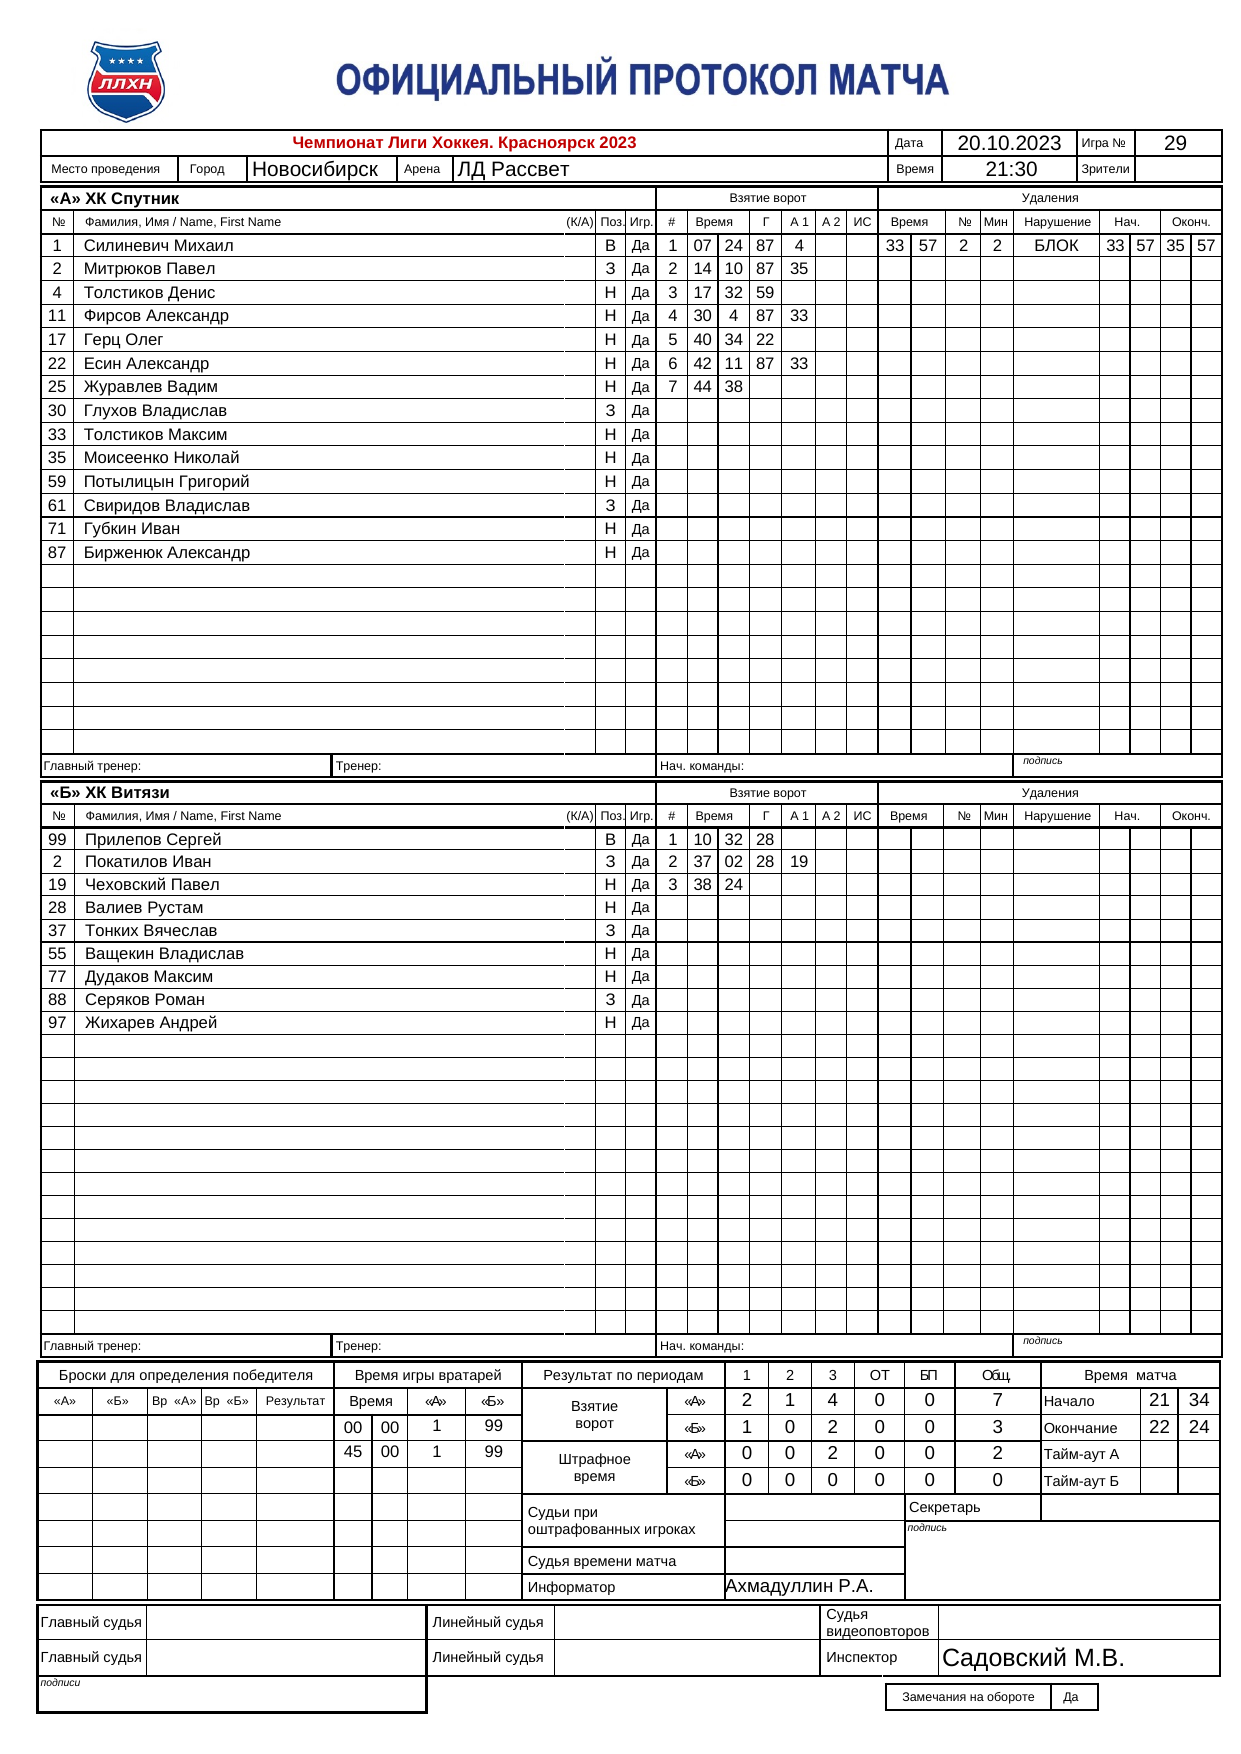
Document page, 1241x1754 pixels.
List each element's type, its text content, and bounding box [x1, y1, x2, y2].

table_cell [1131, 588, 1160, 611]
table_cell [39, 1468, 92, 1493]
table_cell [466, 1574, 521, 1599]
table_cell [1014, 659, 1099, 682]
table_cell [1131, 989, 1160, 1011]
table_cell [657, 943, 687, 964]
table_cell Нарушение [1014, 805, 1099, 826]
table_cell [946, 328, 980, 351]
table_cell [912, 1127, 943, 1149]
table_cell [944, 1265, 980, 1287]
table_cell [688, 659, 717, 682]
table_cell [688, 1219, 717, 1241]
table_cell 57 [912, 235, 945, 256]
table_cell Толстиков Денис [74, 281, 564, 303]
table_cell Вр «А» [148, 1389, 201, 1413]
table_cell [981, 1150, 1013, 1172]
table_cell Да [626, 328, 655, 351]
table_cell [879, 683, 910, 706]
table_cell [657, 1012, 687, 1033]
table_cell Тренер: [333, 755, 655, 776]
table_header Дата [889, 131, 941, 155]
table_cell [1192, 257, 1221, 280]
table_cell [1100, 1150, 1129, 1172]
table_cell [944, 829, 980, 849]
table_cell [912, 920, 943, 941]
table_cell [42, 659, 73, 682]
table_cell [657, 636, 687, 658]
table_cell [42, 707, 73, 729]
table_cell Садовский М.В. [939, 1640, 1219, 1675]
table_cell Тонких Вячеслав [75, 920, 564, 941]
table_cell [912, 399, 945, 422]
table_cell 10 [719, 257, 749, 280]
table_cell [688, 1150, 717, 1172]
table_cell [981, 281, 1013, 303]
table_cell [1014, 305, 1099, 327]
table_cell Фамилия, Имя / Name, First Name [75, 805, 565, 826]
table_cell [816, 989, 846, 1011]
table_cell [1131, 257, 1160, 280]
table_header Время игры вратарей [335, 1363, 521, 1387]
table_cell Поз. [596, 211, 625, 233]
table_cell [847, 1012, 877, 1033]
table_cell [782, 636, 815, 658]
table_cell [408, 1547, 465, 1573]
table_cell «А» [668, 1389, 724, 1413]
table_cell 28 [750, 829, 781, 849]
table_cell [1131, 920, 1160, 941]
table_cell [1014, 1127, 1099, 1149]
table_cell [1100, 730, 1129, 753]
table_cell [688, 612, 717, 634]
table_cell [750, 423, 781, 445]
table_cell [782, 1265, 815, 1287]
table_cell [1161, 1219, 1190, 1241]
table_cell Губкин Иван [74, 518, 564, 540]
table_cell [1100, 518, 1129, 540]
table_cell [847, 850, 877, 872]
table_cell [782, 518, 815, 540]
table_cell [782, 1219, 815, 1241]
table_cell [596, 659, 625, 682]
table_cell [1100, 1035, 1129, 1057]
table_cell [944, 966, 980, 987]
table_cell [373, 1494, 407, 1520]
table_cell [626, 1288, 655, 1310]
table_cell [879, 1081, 910, 1103]
table_cell [42, 1150, 74, 1172]
table_cell [847, 399, 877, 422]
table_cell [688, 1173, 717, 1195]
table_cell [912, 612, 945, 634]
table_cell Да [626, 896, 655, 918]
table_cell [879, 494, 910, 516]
table_cell Нач. [1100, 805, 1160, 826]
table_cell Город [179, 157, 246, 181]
table_cell [782, 707, 815, 729]
table_cell [719, 1035, 749, 1057]
table_cell [565, 636, 595, 658]
table_cell 38 [688, 874, 717, 895]
table_cell № [42, 805, 74, 826]
table_cell 02 [719, 850, 749, 872]
table_cell А 1 [782, 805, 815, 826]
table_cell [816, 328, 846, 351]
table_cell [657, 518, 687, 540]
table_cell Время [688, 211, 749, 233]
table_cell [981, 446, 1013, 469]
table_cell 99 [42, 829, 74, 849]
table_cell [408, 1521, 465, 1546]
table_cell [782, 659, 815, 682]
table_cell [93, 1574, 147, 1599]
table_cell Герц Олег [74, 328, 564, 351]
table_cell [565, 494, 595, 516]
table_cell [1014, 1012, 1099, 1033]
table_cell [1192, 541, 1221, 564]
table_cell [782, 874, 815, 895]
table_cell [1100, 1265, 1129, 1287]
table_cell [719, 470, 749, 493]
table_cell [912, 1311, 943, 1333]
table_cell 59 [750, 281, 781, 303]
table_cell [1014, 494, 1099, 516]
table_cell [981, 376, 1013, 398]
table_cell [1100, 1127, 1129, 1149]
table_cell [565, 423, 595, 445]
table_cell Н [596, 305, 625, 327]
table_cell [782, 966, 815, 987]
table_cell [1014, 1150, 1099, 1172]
table_cell [657, 1311, 687, 1333]
table_cell [1100, 636, 1129, 658]
table_cell [565, 1150, 595, 1172]
table_cell [626, 1242, 655, 1264]
table_cell [847, 588, 877, 611]
table_cell [912, 1104, 943, 1126]
table_cell [42, 1265, 74, 1287]
table_cell [1192, 494, 1221, 516]
table_cell [719, 399, 749, 422]
table_cell [688, 565, 717, 587]
table_cell [847, 376, 877, 398]
table_cell [944, 896, 980, 918]
table_cell [1192, 328, 1221, 351]
table_cell [1014, 920, 1099, 941]
table_cell [981, 494, 1013, 516]
table_cell Начало [1042, 1389, 1140, 1413]
table_cell Ахмадуллин Р.А. [726, 1575, 904, 1599]
table_cell Да [626, 989, 655, 1011]
table_cell [1100, 352, 1129, 374]
table_cell [912, 565, 945, 587]
table_cell 21 [1141, 1389, 1177, 1413]
table_cell 10 [688, 829, 717, 849]
table_cell [750, 659, 781, 682]
table_cell [626, 707, 655, 729]
table_cell [1161, 829, 1190, 849]
table_cell З [596, 399, 625, 422]
table_cell [946, 636, 980, 658]
table_cell [782, 1173, 815, 1195]
table_cell [782, 423, 815, 445]
table_cell 2 [812, 1442, 854, 1467]
table_cell Информатор [523, 1575, 724, 1599]
table_cell [879, 257, 910, 280]
table_cell [750, 1311, 781, 1333]
table_cell [688, 966, 717, 987]
table_cell [626, 1196, 655, 1218]
table_cell [565, 281, 595, 303]
table_cell [847, 659, 877, 682]
table_cell [657, 1219, 687, 1241]
table_cell [1014, 257, 1099, 280]
table_cell [816, 423, 846, 445]
table_cell [1014, 1058, 1099, 1079]
table_header 29 [1136, 131, 1221, 155]
table_cell [657, 1081, 687, 1103]
table_cell [879, 541, 910, 564]
table_cell [1014, 966, 1099, 987]
table_cell Да [626, 376, 655, 398]
table_cell [719, 1127, 749, 1149]
table_cell [847, 1219, 877, 1241]
table_cell [42, 612, 73, 634]
table_header Броски для определения победителя [39, 1363, 333, 1387]
table_cell В [596, 829, 625, 849]
table_cell [816, 470, 846, 493]
table_cell [816, 636, 846, 658]
table_cell [981, 423, 1013, 445]
table_cell [626, 1127, 655, 1149]
table_cell [1100, 328, 1129, 351]
table_cell [719, 659, 749, 682]
table_cell 35 [1161, 235, 1190, 256]
table_cell 2 [956, 1442, 1040, 1467]
table_cell [944, 1196, 980, 1218]
table_cell [1192, 989, 1221, 1011]
table_cell [1192, 1081, 1221, 1103]
table_cell [565, 850, 595, 872]
table_cell [565, 518, 595, 540]
table_cell [847, 966, 877, 987]
table_cell [1161, 352, 1190, 374]
table_cell [782, 612, 815, 634]
table_cell [1100, 541, 1129, 564]
table_cell [782, 376, 815, 398]
table_cell [981, 850, 1013, 872]
table_cell [1161, 423, 1190, 445]
table_cell [565, 305, 595, 327]
table_cell [596, 1173, 625, 1195]
table_cell [596, 730, 625, 753]
table_cell [782, 1012, 815, 1033]
table_cell [657, 1173, 687, 1195]
table_cell Тайм-аут А [1042, 1441, 1140, 1467]
table_cell [912, 376, 945, 398]
table_cell [719, 683, 749, 706]
table_cell [626, 1173, 655, 1195]
table_cell [1100, 305, 1129, 327]
table_cell [719, 1311, 749, 1333]
table_cell Есин Александр [74, 352, 564, 374]
table_cell Да [626, 850, 655, 872]
table_cell [1192, 281, 1221, 303]
table_cell 7 [956, 1389, 1040, 1413]
table_cell [912, 966, 943, 987]
table_cell [782, 1035, 815, 1057]
table_cell [42, 1219, 74, 1241]
table_cell [879, 1219, 910, 1241]
table_cell [847, 1311, 877, 1333]
table_cell [75, 1219, 564, 1241]
table_cell [719, 541, 749, 564]
table_cell [688, 541, 717, 564]
table_cell [879, 1242, 910, 1264]
table_cell [42, 1081, 74, 1103]
table_cell [912, 1035, 943, 1057]
table_cell [719, 707, 749, 729]
table_cell Линейный судья [428, 1606, 554, 1639]
table_cell 11 [42, 305, 73, 327]
table_cell [946, 612, 980, 634]
table_cell [565, 376, 595, 398]
table_cell [408, 1494, 465, 1520]
table_cell [879, 399, 910, 422]
table_cell [1161, 257, 1190, 280]
table_cell [335, 1574, 371, 1599]
table_cell [719, 920, 749, 941]
table_cell [565, 1035, 595, 1057]
table_cell [147, 1606, 425, 1639]
table_cell 0 [726, 1442, 768, 1467]
table_cell [1100, 446, 1129, 469]
table_cell [1100, 1219, 1129, 1241]
table_cell [1100, 943, 1129, 964]
table_cell [1192, 1127, 1221, 1149]
table_cell 0 [769, 1442, 811, 1467]
table_cell [1192, 518, 1221, 540]
table_cell 0 [905, 1468, 954, 1493]
table_cell [782, 1150, 815, 1172]
table_cell [944, 1104, 980, 1126]
table_cell [1192, 588, 1221, 611]
table_cell Г [750, 805, 781, 826]
table_cell [1131, 874, 1160, 895]
table_cell [847, 1081, 877, 1103]
table_cell Окончание [1042, 1415, 1140, 1440]
table_cell Г [750, 211, 781, 233]
table_cell 99 [466, 1441, 521, 1467]
table_cell [626, 612, 655, 634]
table_cell [847, 1265, 877, 1287]
table_cell [816, 850, 846, 872]
table_cell [1100, 966, 1129, 987]
table_cell [1161, 1081, 1190, 1103]
table_cell [879, 1150, 910, 1172]
table_cell [257, 1416, 333, 1440]
table_cell [1100, 1104, 1129, 1126]
table_cell [1161, 1104, 1190, 1126]
table_cell [42, 588, 73, 611]
table_cell Судья видеоповторов [821, 1606, 938, 1639]
table_cell [750, 1058, 781, 1079]
table_cell [879, 1311, 910, 1333]
table_cell [981, 1127, 1013, 1149]
table_cell Инспектор [821, 1640, 938, 1675]
table_cell [596, 1242, 625, 1264]
table_cell [750, 588, 781, 611]
table_cell [688, 423, 717, 445]
table_cell [1014, 1242, 1099, 1264]
table_cell Дудаков Максим [75, 966, 564, 987]
table_cell [1100, 1196, 1129, 1218]
table_cell 17 [42, 328, 73, 351]
table_cell Новосибирск [248, 157, 396, 181]
table_cell [847, 1173, 877, 1195]
table_cell Да [626, 541, 655, 564]
table_cell [912, 989, 943, 1011]
table_cell [816, 896, 846, 918]
table_cell [847, 1058, 877, 1079]
table_cell [847, 920, 877, 941]
table_cell [816, 707, 846, 729]
table_header 2 [769, 1363, 811, 1387]
table_cell [688, 896, 717, 918]
table_cell [750, 730, 781, 753]
table_cell [1161, 305, 1190, 327]
table_cell 22 [1141, 1415, 1177, 1440]
table_cell [202, 1441, 256, 1467]
table_cell [1100, 399, 1129, 422]
table_cell [981, 328, 1013, 351]
table_cell [816, 1173, 846, 1195]
table_cell «Б» [668, 1468, 724, 1493]
table_cell [847, 235, 877, 256]
table_cell Н [596, 541, 625, 564]
table_cell А 2 [816, 211, 846, 233]
table_cell [981, 1196, 1013, 1218]
table_cell [626, 1035, 655, 1057]
table_cell [944, 1012, 980, 1033]
table_cell Поз. [596, 805, 625, 826]
table_cell Н [596, 874, 625, 895]
table_cell [750, 541, 781, 564]
table_cell [946, 659, 980, 682]
table_cell [1131, 1219, 1160, 1241]
table_cell [1100, 1058, 1129, 1079]
table_cell [719, 518, 749, 540]
table_cell Да [626, 829, 655, 849]
table_cell Время [335, 1389, 407, 1413]
table_cell [981, 1311, 1013, 1333]
table_cell [847, 683, 877, 706]
table_cell [1192, 896, 1221, 918]
table_cell [750, 518, 781, 540]
table_cell [719, 1242, 749, 1264]
table_cell [1100, 874, 1129, 895]
table_cell [1192, 707, 1221, 729]
table_cell [981, 966, 1013, 987]
table_cell 6 [657, 352, 687, 374]
table_cell [75, 1150, 564, 1172]
table_cell Секретарь [906, 1495, 1040, 1520]
table_cell [1192, 659, 1221, 682]
table_cell [912, 1265, 943, 1287]
table_cell [1014, 1288, 1099, 1310]
table_cell [202, 1494, 256, 1520]
table_cell [912, 1288, 943, 1310]
table_cell [879, 612, 910, 634]
table_cell ИС [847, 805, 877, 826]
table_cell [719, 636, 749, 658]
table_cell [565, 966, 595, 987]
table_cell 2 [657, 257, 687, 280]
table_cell [946, 470, 980, 493]
table_cell 30 [42, 399, 73, 422]
table_cell [1131, 943, 1160, 964]
table_cell 33 [42, 423, 73, 445]
table_cell 30 [688, 305, 717, 327]
table_cell Судья времени матча [523, 1548, 724, 1573]
table_cell [912, 659, 945, 682]
table_cell [75, 1127, 564, 1149]
table_cell [1014, 588, 1099, 611]
table_cell [626, 1311, 655, 1333]
table_cell Игр. [626, 805, 655, 826]
table_cell Вр «Б» [202, 1389, 256, 1413]
table_cell [657, 1265, 687, 1287]
table_cell [408, 1468, 465, 1493]
table_cell Н [596, 896, 625, 918]
table_cell [879, 1288, 910, 1310]
table_cell [626, 1150, 655, 1172]
table_header Удаления [879, 783, 1221, 803]
table_cell [1131, 446, 1160, 469]
table_cell [93, 1441, 147, 1467]
table_cell [782, 683, 815, 706]
table_cell [847, 541, 877, 564]
table_cell Н [596, 470, 625, 493]
table_cell Толстиков Максим [74, 423, 564, 445]
table_cell [912, 829, 943, 849]
table_cell [626, 636, 655, 658]
table_cell [1161, 1012, 1190, 1033]
table_cell 3 [657, 874, 687, 895]
table_cell [847, 874, 877, 895]
table_cell [879, 281, 910, 303]
table_cell [1100, 494, 1129, 516]
table_cell [879, 328, 910, 351]
table_cell [596, 1311, 625, 1333]
table_cell [912, 730, 945, 753]
table_cell Покатилов Иван [75, 850, 564, 872]
table_cell Нач. команды: [657, 755, 1012, 776]
table_cell [1131, 281, 1160, 303]
table_cell [565, 612, 595, 634]
table_cell [657, 659, 687, 682]
table_cell [912, 305, 945, 327]
table_cell [912, 352, 945, 374]
table_cell [657, 966, 687, 987]
table_cell Н [596, 281, 625, 303]
table_cell [719, 1150, 749, 1172]
table_cell [912, 636, 945, 658]
table_cell [946, 446, 980, 469]
table_cell [1131, 707, 1160, 729]
table_cell 4 [782, 235, 815, 256]
table_cell [847, 1104, 877, 1126]
table_cell 97 [42, 1012, 74, 1033]
table_cell [816, 683, 846, 706]
table_cell Да [626, 874, 655, 895]
table_cell 2 [812, 1415, 854, 1440]
table_cell [879, 920, 910, 941]
table_cell [879, 376, 910, 398]
table_cell 1 [42, 235, 73, 256]
table_cell [657, 989, 687, 1011]
table_cell [42, 636, 73, 658]
table_cell Глухов Владислав [74, 399, 564, 422]
table_cell [565, 1104, 595, 1126]
table_cell [912, 1196, 943, 1218]
table_cell 2 [657, 850, 687, 872]
table_cell [1161, 399, 1190, 422]
table_cell [782, 494, 815, 516]
table_cell [626, 1058, 655, 1079]
table_cell [657, 1127, 687, 1149]
table_cell [1192, 423, 1221, 445]
table_cell [750, 565, 781, 587]
table_cell [1131, 305, 1160, 327]
table_cell Главный тренер: [42, 1335, 330, 1356]
table_cell [782, 1081, 815, 1103]
table_cell Фирсов Александр [74, 305, 564, 327]
table_cell [93, 1416, 147, 1440]
table_cell 4 [719, 305, 749, 327]
table_cell 57 [1192, 235, 1221, 256]
table_cell Нач. команды: [657, 1335, 1012, 1356]
table_cell (К/А) [565, 805, 595, 826]
table_cell [981, 588, 1013, 611]
table_cell [657, 470, 687, 493]
table_cell [782, 989, 815, 1011]
table_header БП [905, 1363, 954, 1387]
table_cell [42, 1196, 74, 1218]
table_cell [944, 1150, 980, 1172]
table_cell [847, 636, 877, 658]
table_cell [847, 829, 877, 849]
table_cell [912, 257, 945, 280]
table_cell [75, 1081, 564, 1103]
table_cell [879, 1035, 910, 1057]
table_cell 4 [657, 305, 687, 327]
table_cell [565, 1127, 595, 1149]
table_cell [42, 1035, 74, 1057]
table_cell [42, 1104, 74, 1126]
table_cell [816, 612, 846, 634]
table_cell [912, 588, 945, 611]
table_cell [688, 1104, 717, 1126]
table_cell [1100, 1311, 1129, 1333]
table_cell [981, 352, 1013, 374]
table_cell [944, 1311, 980, 1333]
table_cell Н [596, 446, 625, 469]
table_cell [719, 1219, 749, 1241]
table_cell [657, 896, 687, 918]
table_cell [1131, 1288, 1160, 1310]
table_cell Результат [257, 1389, 333, 1413]
table_cell Игр. [626, 211, 655, 233]
table_cell [1161, 518, 1190, 540]
table_cell 59 [42, 470, 73, 493]
table_cell [657, 1035, 687, 1057]
table_cell [657, 541, 687, 564]
table_cell ЛД Рассвет [454, 157, 887, 181]
table_cell 00 [335, 1416, 371, 1440]
table_cell [626, 588, 655, 611]
table_cell [1131, 470, 1160, 493]
table_cell [879, 1012, 910, 1033]
table_cell Главный тренер: [42, 755, 330, 776]
table_cell 28 [750, 850, 781, 872]
table_cell [879, 446, 910, 469]
table_cell [1131, 966, 1160, 987]
table_cell [782, 470, 815, 493]
table_cell [1192, 446, 1221, 469]
table_cell З [596, 850, 625, 872]
table_header 1 [726, 1363, 768, 1387]
table_cell [847, 423, 877, 445]
table_cell [750, 376, 781, 398]
table_cell [202, 1574, 256, 1599]
table_cell [1131, 636, 1160, 658]
table_cell [1014, 683, 1099, 706]
table_cell [879, 1104, 910, 1126]
table_cell [1131, 1012, 1160, 1033]
table_cell [565, 707, 595, 729]
table_cell [1014, 989, 1099, 1011]
table_cell [688, 470, 717, 493]
table_cell Да [626, 966, 655, 987]
table_cell [750, 1288, 781, 1310]
table_cell [1192, 1242, 1221, 1264]
table_cell [981, 683, 1013, 706]
table_cell [847, 1288, 877, 1310]
table_cell [944, 1058, 980, 1079]
table_cell [657, 446, 687, 469]
table_cell [626, 565, 655, 587]
table_cell [688, 588, 717, 611]
table_cell [981, 399, 1013, 422]
table_cell [816, 565, 846, 587]
table_cell [981, 612, 1013, 634]
table_cell [1161, 494, 1190, 516]
table_cell [1161, 328, 1190, 351]
table_cell [750, 943, 781, 964]
table_cell [879, 305, 910, 327]
table_cell 19 [42, 874, 74, 895]
table_cell [688, 1058, 717, 1079]
table_cell [946, 305, 980, 327]
table_cell [816, 494, 846, 516]
table_cell [816, 1035, 846, 1057]
table_cell [782, 328, 815, 351]
table_cell [1100, 281, 1129, 303]
table_cell [565, 989, 595, 1011]
table_cell [1100, 989, 1129, 1011]
table_cell [726, 1521, 904, 1546]
table_cell [719, 1104, 749, 1126]
table_cell [1014, 707, 1099, 729]
table_header Время матча [1042, 1363, 1219, 1387]
table_cell [1014, 612, 1099, 634]
table_cell [596, 707, 625, 729]
table_cell [912, 1081, 943, 1103]
table_cell Главный судья [39, 1606, 146, 1639]
table_cell Прилепов Сергей [75, 829, 564, 849]
table_cell [1161, 1127, 1190, 1149]
table_cell «А» [408, 1389, 465, 1413]
table_cell Да [626, 235, 655, 256]
table_cell [1192, 352, 1221, 374]
table_cell [257, 1574, 333, 1599]
table_cell [565, 399, 595, 422]
table_cell [816, 1219, 846, 1241]
table_cell 55 [42, 943, 74, 964]
table_cell Нач. [1100, 211, 1160, 233]
table_cell [912, 541, 945, 564]
table_cell [565, 470, 595, 493]
table_cell [816, 966, 846, 987]
table_cell [1014, 1173, 1099, 1195]
table_cell [981, 1242, 1013, 1264]
table_cell [847, 1127, 877, 1149]
table_cell [688, 707, 717, 729]
table_cell Арена [398, 157, 452, 181]
table_cell [688, 1127, 717, 1149]
table_cell [1192, 730, 1221, 753]
table_cell 37 [688, 850, 717, 872]
table_cell 87 [750, 352, 781, 374]
table_cell Н [596, 328, 625, 351]
table_cell 00 [373, 1441, 407, 1467]
table_cell [847, 1150, 877, 1172]
table_cell [879, 943, 910, 964]
table_cell А 2 [816, 805, 846, 826]
table_cell [944, 1035, 980, 1057]
table_cell [750, 1196, 781, 1218]
table_cell [912, 896, 943, 918]
table_cell [981, 636, 1013, 658]
table_cell [74, 565, 564, 587]
table_cell [1100, 423, 1129, 445]
table_cell [879, 1265, 910, 1287]
table_cell [565, 588, 595, 611]
table_cell [726, 1495, 904, 1520]
table_cell [1131, 1242, 1160, 1264]
table_cell [75, 1058, 564, 1079]
table_cell [1192, 1173, 1221, 1195]
table_cell [782, 1311, 815, 1333]
table_cell [1014, 636, 1099, 658]
table_cell [1014, 328, 1099, 351]
table_cell [1131, 1173, 1160, 1195]
table_cell 07 [688, 235, 717, 256]
table_cell 17 [688, 281, 717, 303]
table_cell [1014, 376, 1099, 398]
table_cell [39, 1547, 92, 1573]
table_cell З [596, 989, 625, 1011]
table_cell [1014, 874, 1099, 895]
table_cell 2 [981, 235, 1013, 256]
table_cell [657, 565, 687, 587]
table_cell [1136, 157, 1221, 181]
table_cell [946, 541, 980, 564]
table_cell [719, 1173, 749, 1195]
table_cell [1014, 730, 1099, 753]
table_cell [879, 850, 910, 872]
table_cell [466, 1521, 521, 1546]
table_cell [847, 565, 877, 587]
table_cell [75, 1265, 564, 1287]
table_cell [946, 588, 980, 611]
table_cell [657, 1104, 687, 1126]
table_cell [981, 257, 1013, 280]
table_cell [912, 1219, 943, 1241]
table_cell № [944, 805, 980, 826]
table_cell подписи [39, 1677, 425, 1711]
table_cell [1131, 612, 1160, 634]
table_cell [39, 1416, 92, 1440]
table_cell Н [596, 966, 625, 987]
table_cell [816, 352, 846, 374]
table_cell Чеховский Павел [75, 874, 564, 895]
table_cell 87 [750, 257, 781, 280]
table_header Чемпионат Лиги Хоккея. Красноярск 2023 [42, 131, 887, 155]
table_cell Оконч. [1161, 211, 1221, 233]
table_cell [719, 966, 749, 987]
table_cell [1100, 707, 1129, 729]
table_cell [1131, 730, 1160, 753]
table_cell 33 [1100, 235, 1129, 256]
table_cell [1192, 1104, 1221, 1126]
table_cell Да [626, 257, 655, 280]
table_cell [981, 1058, 1013, 1079]
table_cell [202, 1468, 256, 1493]
table_cell [750, 920, 781, 941]
table_cell [565, 1058, 595, 1079]
table_cell Фамилия, Имя / Name, First Name [74, 211, 565, 233]
table_cell [1014, 1265, 1099, 1287]
table_cell [565, 943, 595, 964]
table_cell [1014, 896, 1099, 918]
table_cell 24 [719, 235, 749, 256]
table_cell [1131, 376, 1160, 398]
table_cell [750, 966, 781, 987]
table_cell [75, 1311, 564, 1333]
table_cell [981, 1035, 1013, 1057]
table_cell [626, 730, 655, 753]
table_cell [981, 730, 1013, 753]
table_cell [1099, 1682, 1220, 1711]
table_cell 24 [1179, 1415, 1219, 1440]
table_cell [1131, 399, 1160, 422]
table_cell Н [596, 376, 625, 398]
table_cell [946, 494, 980, 516]
table_cell [148, 1574, 201, 1599]
table_cell [1100, 565, 1129, 587]
table_cell [816, 588, 846, 611]
table_cell 3 [657, 281, 687, 303]
table_cell [1131, 1265, 1160, 1287]
table_cell [466, 1494, 521, 1520]
table_cell Да [626, 920, 655, 941]
table_cell 35 [42, 446, 73, 469]
table_cell [1161, 874, 1190, 895]
table_cell БЛОК [1014, 235, 1099, 256]
table_cell [626, 1219, 655, 1241]
table_cell [657, 920, 687, 941]
table_cell [750, 989, 781, 1011]
table_cell [1161, 896, 1190, 918]
table_cell [688, 683, 717, 706]
table_cell [750, 1265, 781, 1287]
table_cell [1192, 1196, 1221, 1218]
table_cell [1100, 1173, 1129, 1195]
table_cell [847, 730, 877, 753]
table_cell [879, 423, 910, 445]
table_cell Судьи при оштрафованных игроках [523, 1495, 724, 1546]
table_cell [565, 829, 595, 849]
table_cell [1100, 920, 1129, 941]
table_cell [847, 1242, 877, 1264]
table_cell [148, 1441, 201, 1467]
table_cell [879, 470, 910, 493]
table_cell [565, 1219, 595, 1241]
table_cell [1131, 352, 1160, 374]
table_header «Б» ХК Витязи [42, 783, 655, 803]
table_cell [912, 874, 943, 895]
table_cell Время [889, 157, 941, 181]
table_cell Время [879, 805, 943, 826]
table_cell [879, 565, 910, 587]
table_cell 42 [688, 352, 717, 374]
table_cell [1161, 850, 1190, 872]
table_cell [1100, 829, 1129, 849]
table_cell [981, 659, 1013, 682]
table_cell [944, 1173, 980, 1195]
table_header ОТ [855, 1363, 904, 1387]
table_cell [555, 1606, 819, 1639]
table_cell [1100, 1012, 1129, 1033]
table_cell [565, 257, 595, 280]
table_cell [42, 730, 73, 753]
table_cell [688, 518, 717, 540]
table_cell [1161, 659, 1190, 682]
table_cell [879, 896, 910, 918]
table_cell [750, 446, 781, 469]
table_cell 14 [688, 257, 717, 280]
table_cell [719, 896, 749, 918]
table_cell [626, 1104, 655, 1126]
table_cell 33 [782, 352, 815, 374]
table_cell [1014, 829, 1099, 849]
table_cell Взятие ворот [523, 1389, 666, 1440]
table_cell 38 [719, 376, 749, 398]
table_cell [657, 1150, 687, 1172]
table_cell [912, 1150, 943, 1172]
table_cell [1192, 470, 1221, 493]
table_cell [981, 920, 1013, 941]
table_cell [946, 518, 980, 540]
table_cell 25 [42, 376, 73, 398]
table_cell [657, 494, 687, 516]
table_cell [257, 1468, 333, 1493]
table_cell [726, 1548, 904, 1573]
table_cell [847, 257, 877, 280]
table_cell [1161, 446, 1190, 469]
table_cell [1192, 1311, 1221, 1333]
table_cell Свиридов Владислав [74, 494, 564, 516]
table_cell Потылицын Григорий [74, 470, 564, 493]
table_cell [657, 1242, 687, 1264]
table_cell [847, 352, 877, 374]
table_cell [816, 1127, 846, 1149]
table_cell [75, 1035, 564, 1057]
table_cell [912, 1058, 943, 1079]
table_cell [816, 376, 846, 398]
table_cell 4 [42, 281, 73, 303]
table_cell [1014, 850, 1099, 872]
table_cell [981, 1173, 1013, 1195]
table_cell [1131, 565, 1160, 587]
table_cell [1192, 376, 1221, 398]
table_cell [688, 1265, 717, 1287]
table_cell [1014, 470, 1099, 493]
table_cell № [946, 211, 980, 233]
table_cell [946, 423, 980, 445]
table_cell [847, 518, 877, 540]
table_cell З [596, 257, 625, 280]
table_cell 3 [956, 1415, 1040, 1440]
table_cell 37 [42, 920, 74, 941]
table_cell В [596, 235, 625, 256]
table_cell [782, 1127, 815, 1149]
table_cell [946, 399, 980, 422]
table_cell 2 [726, 1389, 768, 1413]
table_cell [750, 1081, 781, 1103]
table_cell [981, 1104, 1013, 1126]
table_cell Да [626, 446, 655, 469]
table_cell [74, 588, 564, 611]
table_cell [596, 1035, 625, 1057]
table_cell [1100, 376, 1129, 398]
table_cell [847, 989, 877, 1011]
table_cell [39, 1574, 92, 1599]
table_cell [912, 1242, 943, 1264]
table_cell [847, 305, 877, 327]
table_cell [944, 850, 980, 872]
table_cell [981, 989, 1013, 1011]
table_cell [565, 1012, 595, 1033]
table_cell [981, 565, 1013, 587]
table_cell Главный судья [39, 1640, 146, 1675]
table_cell [1131, 518, 1160, 540]
table_cell [565, 235, 595, 256]
table_cell Штрафное время [523, 1442, 666, 1493]
table_cell [657, 423, 687, 445]
table_cell 4 [812, 1389, 854, 1413]
table_cell [148, 1494, 201, 1520]
table_cell 22 [42, 352, 73, 374]
table_cell [782, 446, 815, 469]
table_cell [93, 1547, 147, 1573]
table_cell [946, 281, 980, 303]
table_cell [912, 850, 943, 872]
table_cell [74, 707, 564, 729]
table_cell [596, 1058, 625, 1079]
table_cell [466, 1468, 521, 1493]
table_cell [1179, 1441, 1219, 1467]
table_cell [981, 1288, 1013, 1310]
table_cell [1014, 518, 1099, 540]
table_cell [75, 1196, 564, 1218]
table_cell [565, 541, 595, 564]
table_cell [74, 612, 564, 634]
table_cell «Б» [668, 1415, 724, 1440]
table_cell 32 [719, 829, 749, 849]
table_cell [565, 1081, 595, 1103]
table_cell [944, 1081, 980, 1103]
table_cell «А» [668, 1442, 724, 1467]
table_cell Н [596, 423, 625, 445]
table_cell 45 [335, 1441, 371, 1467]
table_cell [816, 257, 846, 280]
table_cell [1161, 920, 1190, 941]
table_cell # [657, 211, 687, 233]
table_cell [1100, 612, 1129, 634]
table_cell А 1 [782, 211, 815, 233]
table_cell [688, 943, 717, 964]
table_cell [1161, 1242, 1190, 1264]
table_cell [1161, 707, 1190, 729]
table_cell [1100, 850, 1129, 872]
table_cell [1131, 1058, 1160, 1079]
table_cell Да [626, 399, 655, 422]
picture [5, 28, 1179, 129]
table_cell [816, 1012, 846, 1033]
table_cell [750, 636, 781, 658]
table_cell [688, 1081, 717, 1103]
table_cell [944, 1127, 980, 1149]
table_cell [879, 1127, 910, 1149]
table_cell [1161, 683, 1190, 706]
table_cell [750, 1242, 781, 1264]
table_cell [782, 829, 815, 849]
table_cell [335, 1468, 371, 1493]
table_cell [1192, 305, 1221, 327]
table_cell 19 [782, 850, 815, 872]
table_cell 33 [879, 235, 910, 256]
table_header Взятие ворот [657, 783, 877, 803]
table_cell Время [688, 805, 749, 826]
table_cell [719, 1081, 749, 1103]
table_cell Время [879, 211, 945, 233]
table_cell [1131, 896, 1160, 918]
table_cell [335, 1521, 371, 1546]
table_cell [1014, 1311, 1099, 1333]
table_cell [1192, 1058, 1221, 1079]
table_cell [719, 730, 749, 753]
table_cell [74, 659, 564, 682]
table_cell [912, 423, 945, 445]
table_cell [626, 1265, 655, 1287]
table_cell [373, 1468, 407, 1493]
table_cell [847, 446, 877, 469]
table_cell [816, 541, 846, 564]
table_cell 0 [812, 1468, 854, 1493]
table_cell [879, 730, 910, 753]
table_cell «А» [39, 1389, 92, 1413]
table_cell 0 [905, 1442, 954, 1467]
table_cell [847, 1035, 877, 1057]
table_cell ИС [847, 211, 877, 233]
table_cell [1192, 829, 1221, 849]
table_cell [1179, 1468, 1219, 1493]
table_cell [816, 281, 846, 303]
table_cell [816, 399, 846, 422]
table_cell [1192, 966, 1221, 987]
table_cell [657, 1196, 687, 1218]
table_cell [1192, 1035, 1221, 1057]
table_cell [946, 376, 980, 398]
table_cell 34 [719, 328, 749, 351]
table_cell Да [626, 494, 655, 516]
table_cell [1014, 1104, 1099, 1126]
table_cell Да [626, 943, 655, 964]
table_cell [782, 1242, 815, 1264]
table_cell [565, 730, 595, 753]
table_cell 61 [42, 494, 73, 516]
table_cell [719, 446, 749, 469]
table_cell 88 [42, 989, 74, 1011]
table_cell [750, 896, 781, 918]
table_cell [719, 1288, 749, 1310]
table_cell [981, 518, 1013, 540]
table_cell [1161, 1173, 1190, 1195]
table_cell [879, 966, 910, 987]
table_cell [1014, 1035, 1099, 1057]
table_cell [946, 683, 980, 706]
table_cell [1014, 446, 1099, 469]
table_cell [1100, 659, 1129, 682]
table_cell [912, 1012, 943, 1033]
table_cell [1192, 612, 1221, 634]
table_cell [1161, 636, 1190, 658]
table_cell [879, 1058, 910, 1079]
table_cell Бирженюк Александр [74, 541, 564, 564]
table_cell Серяков Роман [75, 989, 564, 1011]
table_cell [1161, 588, 1190, 611]
table_cell [565, 920, 595, 941]
table_cell [750, 494, 781, 516]
table_cell [626, 683, 655, 706]
table_cell Жихарев Андрей [75, 1012, 564, 1033]
table_cell 1 [408, 1416, 465, 1440]
table_cell [688, 730, 717, 753]
table_cell [596, 1196, 625, 1218]
table_cell [782, 1104, 815, 1126]
table_cell [148, 1547, 201, 1573]
table_cell [847, 470, 877, 493]
table_cell [719, 612, 749, 634]
table_cell [944, 1288, 980, 1310]
table_cell [688, 1311, 717, 1333]
table_cell [565, 896, 595, 918]
table_cell Ващекин Владислав [75, 943, 564, 964]
table_cell [657, 1058, 687, 1079]
table_cell [1014, 1081, 1099, 1103]
table_cell [782, 399, 815, 422]
table_cell [148, 1521, 201, 1546]
table_cell [1161, 966, 1190, 987]
table_cell [42, 1173, 74, 1195]
table_cell [1014, 943, 1099, 964]
table_cell [75, 1242, 564, 1264]
table_cell [981, 829, 1013, 849]
table_cell [879, 518, 910, 540]
table_cell [596, 1104, 625, 1126]
table_cell 87 [750, 305, 781, 327]
table_cell [847, 494, 877, 516]
table_header Да [1052, 1685, 1097, 1709]
table_cell [657, 399, 687, 422]
table_cell [1131, 829, 1160, 849]
table_cell [1161, 943, 1190, 964]
table_cell [816, 1311, 846, 1333]
table_cell [816, 1150, 846, 1172]
table_cell [1014, 1219, 1099, 1241]
table_cell 32 [719, 281, 749, 303]
table_cell [1131, 1127, 1160, 1149]
table_cell [565, 874, 595, 895]
table_cell [688, 446, 717, 469]
table_cell [596, 1127, 625, 1149]
table_cell [688, 989, 717, 1011]
table_cell [75, 1288, 564, 1310]
table_cell [1100, 470, 1129, 493]
table_cell [1161, 376, 1190, 398]
table_cell [1161, 1311, 1190, 1333]
table_cell [883, 1677, 1220, 1681]
table_cell [944, 920, 980, 941]
table_cell Н [596, 1012, 625, 1033]
table_cell 11 [719, 352, 749, 374]
table_cell Оконч. [1161, 805, 1221, 826]
table_cell [1192, 943, 1221, 964]
table_cell [750, 1127, 781, 1149]
table_cell [39, 1521, 92, 1546]
table_cell [688, 1012, 717, 1033]
table_cell [816, 446, 846, 469]
table_cell # [657, 805, 687, 826]
table_cell [1161, 1058, 1190, 1079]
table_cell [93, 1521, 147, 1546]
table_cell 44 [688, 376, 717, 398]
table_cell [816, 1242, 846, 1264]
table_cell 87 [750, 235, 781, 256]
table_cell [688, 636, 717, 658]
table_cell [912, 683, 945, 706]
table_cell [816, 943, 846, 964]
table_cell [847, 1196, 877, 1218]
table_cell [688, 1288, 717, 1310]
table_cell [626, 1081, 655, 1103]
table_header Общ. [956, 1363, 1040, 1387]
table_cell [816, 920, 846, 941]
table_cell [981, 707, 1013, 729]
table_cell 21:30 [943, 157, 1076, 181]
table_cell [1192, 683, 1221, 706]
table_cell [912, 943, 943, 964]
table_cell [1100, 588, 1129, 611]
table_cell [816, 829, 846, 849]
table_cell [565, 1242, 595, 1264]
table_cell [816, 235, 846, 256]
table_cell [1192, 850, 1221, 872]
table_cell Журавлев Вадим [74, 376, 564, 398]
table_cell Митрюков Павел [74, 257, 564, 280]
table_cell [596, 588, 625, 611]
table_cell Да [626, 1012, 655, 1033]
table_cell Мин [981, 805, 1013, 826]
table_cell [981, 1265, 1013, 1287]
table_cell [816, 1058, 846, 1079]
table_cell [1131, 1150, 1160, 1172]
table_cell [944, 1242, 980, 1264]
table_cell З [596, 920, 625, 941]
table_cell [981, 470, 1013, 493]
table_cell 0 [956, 1468, 1040, 1493]
table_cell [981, 1081, 1013, 1103]
table_cell [1131, 1196, 1160, 1218]
table_cell 00 [373, 1416, 407, 1440]
table_cell [946, 565, 980, 587]
table_cell [1131, 328, 1160, 351]
table_cell [565, 659, 595, 682]
table_cell [565, 683, 595, 706]
table_header Результат по периодам [523, 1363, 724, 1387]
table_cell [750, 470, 781, 493]
table_cell [719, 494, 749, 516]
table_header Игра № [1078, 131, 1134, 155]
table_cell [39, 1441, 92, 1467]
table_cell [1014, 541, 1099, 564]
table_cell [1192, 636, 1221, 658]
table_cell [782, 730, 815, 753]
table_cell [565, 352, 595, 374]
table_cell [750, 612, 781, 634]
table_cell [1131, 1035, 1160, 1057]
table_cell [626, 659, 655, 682]
table_cell [1161, 730, 1190, 753]
table_cell [912, 281, 945, 303]
table_cell [1131, 541, 1160, 564]
table_cell [257, 1494, 333, 1520]
table_cell [879, 707, 910, 729]
table_cell 2 [42, 850, 74, 872]
table_cell [1100, 1288, 1129, 1310]
table_cell [944, 874, 980, 895]
table_cell [202, 1521, 256, 1546]
table_cell Да [626, 470, 655, 493]
table_cell [565, 1288, 595, 1310]
table_header 20.10.2023 [943, 131, 1076, 155]
table_cell Да [626, 281, 655, 303]
table_cell Нарушение [1014, 211, 1099, 233]
table_cell [750, 399, 781, 422]
table_cell Зрители [1078, 157, 1134, 181]
table_cell [42, 565, 73, 587]
table_cell 77 [42, 966, 74, 987]
table_cell [750, 683, 781, 706]
table_cell [719, 565, 749, 587]
table_cell [657, 588, 687, 611]
table_cell [1014, 352, 1099, 374]
table_cell [750, 1173, 781, 1195]
table_cell [688, 920, 717, 941]
table_cell [782, 541, 815, 564]
table_cell [147, 1640, 425, 1675]
table_cell [202, 1416, 256, 1440]
table_cell Место проведения [42, 157, 177, 181]
table_cell [565, 1173, 595, 1195]
table_cell [555, 1640, 819, 1675]
table_cell [816, 730, 846, 753]
table_cell [688, 1242, 717, 1264]
table_cell 34 [1179, 1389, 1219, 1413]
table_cell [1131, 1104, 1160, 1126]
table_cell 7 [657, 376, 687, 398]
table_cell [596, 1219, 625, 1241]
table_cell [981, 943, 1013, 964]
table_cell [565, 1265, 595, 1287]
table_cell 0 [769, 1415, 811, 1440]
table_cell Линейный судья [428, 1640, 554, 1675]
table_header 3 [812, 1363, 854, 1387]
table_cell [1014, 1196, 1099, 1218]
table_cell [75, 1173, 564, 1195]
table_cell [565, 565, 595, 587]
table_cell [596, 1150, 625, 1172]
table_cell [1161, 565, 1190, 587]
table_cell [1192, 1150, 1221, 1172]
table_cell [42, 1288, 74, 1310]
table_cell [946, 730, 980, 753]
table_cell [1192, 1265, 1221, 1287]
table_cell 1 [657, 829, 687, 849]
table_cell [1131, 683, 1160, 706]
table_cell [466, 1547, 521, 1573]
table_cell [816, 1265, 846, 1287]
table_cell [1014, 423, 1099, 445]
table_cell Да [626, 352, 655, 374]
table_header Взятие ворот [657, 188, 877, 209]
table_cell 0 [905, 1389, 954, 1413]
table_cell [816, 1104, 846, 1126]
table_cell [944, 1219, 980, 1241]
table_cell [373, 1547, 407, 1573]
table_cell [1192, 874, 1221, 895]
table_cell [257, 1441, 333, 1467]
table_cell [946, 352, 980, 374]
table_cell [719, 1058, 749, 1079]
table_cell [912, 1173, 943, 1195]
table_cell [782, 1196, 815, 1218]
table_cell [879, 1173, 910, 1195]
table_cell 22 [750, 328, 781, 351]
table_cell [596, 1288, 625, 1310]
table_cell [93, 1494, 147, 1520]
table_cell [1192, 399, 1221, 422]
table_cell [912, 494, 945, 516]
table_cell [847, 281, 877, 303]
table_cell 1 [657, 235, 687, 256]
table_cell [782, 281, 815, 303]
table_cell Н [596, 352, 625, 374]
table_cell Да [626, 518, 655, 540]
table_cell 71 [42, 518, 73, 540]
table_cell 0 [855, 1389, 904, 1413]
table_cell [42, 683, 73, 706]
table_cell [782, 1288, 815, 1310]
table_cell [408, 1574, 465, 1599]
table_cell [1131, 494, 1160, 516]
table_cell [1161, 541, 1190, 564]
table_cell [879, 829, 910, 849]
table_cell [782, 565, 815, 587]
table_cell [565, 1196, 595, 1218]
table_cell [1161, 1265, 1190, 1287]
table_cell [946, 257, 980, 280]
table_cell Да [626, 423, 655, 445]
table_cell [816, 659, 846, 682]
table_cell [816, 874, 846, 895]
table_cell [657, 1288, 687, 1310]
table_cell [1131, 1081, 1160, 1103]
table_cell [688, 1196, 717, 1218]
table_cell [1131, 659, 1160, 682]
table_cell [1014, 565, 1099, 587]
table_cell 0 [855, 1468, 904, 1493]
table_cell Силиневич Михаил [74, 235, 564, 256]
table_cell [816, 1081, 846, 1103]
table_cell Валиев Рустам [75, 896, 564, 918]
table_cell [1042, 1495, 1219, 1520]
table_cell 28 [42, 896, 74, 918]
table_cell [1100, 683, 1129, 706]
table_cell [1192, 1012, 1221, 1033]
table_cell [74, 730, 564, 753]
table_cell 0 [855, 1415, 904, 1440]
table_cell 35 [782, 257, 815, 280]
table_cell 0 [905, 1415, 954, 1440]
table_cell [847, 896, 877, 918]
table_cell [981, 1012, 1013, 1033]
table_cell [657, 612, 687, 634]
table_cell [944, 943, 980, 964]
table_cell 1 [726, 1415, 768, 1440]
table_cell [1161, 281, 1190, 303]
table_cell [42, 1242, 74, 1264]
table_cell [596, 636, 625, 658]
table_cell [39, 1494, 92, 1520]
table_cell [782, 920, 815, 941]
table_cell [782, 588, 815, 611]
table_cell [565, 328, 595, 351]
table_cell [719, 1012, 749, 1033]
table_cell [912, 470, 945, 493]
table_cell [596, 683, 625, 706]
table_cell [816, 1288, 846, 1310]
table_cell [946, 707, 980, 729]
table_header «А» ХК Спутник [42, 188, 655, 209]
table_cell 5 [657, 328, 687, 351]
table_header Замечания на обороте [887, 1685, 1050, 1709]
table_cell [657, 683, 687, 706]
table_cell [1100, 1242, 1129, 1264]
table_header Удаления [879, 188, 1221, 209]
table_cell [1161, 989, 1190, 1011]
table_cell [565, 1311, 595, 1333]
table_cell [1161, 612, 1190, 634]
table_cell Тайм-аут Б [1042, 1468, 1140, 1493]
table_cell [939, 1606, 1219, 1639]
table_cell [750, 1219, 781, 1241]
table_cell [596, 1081, 625, 1103]
table_cell [335, 1547, 371, 1573]
table_cell [750, 1150, 781, 1172]
table_cell 2 [42, 257, 73, 280]
table_cell [847, 943, 877, 964]
table_cell [879, 636, 910, 658]
table_cell [1161, 1288, 1190, 1310]
table_cell [74, 683, 564, 706]
table_cell [912, 707, 945, 729]
table_cell «Б» [93, 1389, 147, 1413]
table_cell [816, 305, 846, 327]
table_cell [719, 943, 749, 964]
table_cell [1192, 920, 1221, 941]
table_cell 57 [1131, 235, 1160, 256]
table_cell [1131, 1311, 1160, 1333]
table_cell [750, 1104, 781, 1126]
table_cell Тренер: [333, 1335, 655, 1356]
table_cell [912, 518, 945, 540]
table_cell [847, 328, 877, 351]
table_cell [657, 707, 687, 729]
table_cell [257, 1521, 333, 1546]
table_cell [42, 1311, 74, 1333]
table_cell 0 [855, 1442, 904, 1467]
table_cell [1192, 1219, 1221, 1241]
table_cell подпись [906, 1522, 1219, 1599]
table_cell Да [626, 305, 655, 327]
table_cell [1014, 399, 1099, 422]
table_cell [1161, 1035, 1190, 1057]
table_cell 99 [466, 1416, 521, 1440]
table_cell [750, 1012, 781, 1033]
table_cell [719, 1265, 749, 1287]
table_cell [816, 1196, 846, 1218]
table_cell [565, 446, 595, 469]
table_cell 87 [42, 541, 73, 564]
table_cell [596, 1265, 625, 1287]
table_cell [879, 989, 910, 1011]
table_cell [1161, 1196, 1190, 1218]
table_cell [202, 1547, 256, 1573]
table_cell [1192, 1288, 1221, 1310]
table_cell [42, 1058, 74, 1079]
table_cell [981, 896, 1013, 918]
table_cell [335, 1494, 371, 1520]
table_cell 1 [769, 1389, 811, 1413]
table_cell [782, 1058, 815, 1079]
table_cell [1141, 1441, 1177, 1467]
table_cell [596, 565, 625, 587]
table_cell [42, 1127, 74, 1149]
table_cell 40 [688, 328, 717, 351]
table_cell 0 [769, 1468, 811, 1493]
table_cell подпись [1014, 1335, 1221, 1356]
table_cell [879, 1196, 910, 1218]
table_cell [719, 423, 749, 445]
table_cell [816, 518, 846, 540]
table_cell [428, 1677, 882, 1711]
table_cell [750, 1035, 781, 1057]
table_cell [688, 1035, 717, 1057]
table_cell Мин [981, 211, 1013, 233]
table_cell [257, 1547, 333, 1573]
table_cell [847, 707, 877, 729]
table_cell [75, 1104, 564, 1126]
table_cell Н [596, 518, 625, 540]
table_cell [148, 1468, 201, 1493]
table_cell [719, 1196, 749, 1218]
table_cell [981, 874, 1013, 895]
table_cell [596, 612, 625, 634]
table_cell 24 [719, 874, 749, 895]
table_cell [93, 1468, 147, 1493]
table_cell [750, 707, 781, 729]
table_cell 33 [782, 305, 815, 327]
table_cell Н [596, 943, 625, 964]
table_cell [688, 494, 717, 516]
table_cell [148, 1416, 201, 1440]
table_cell «Б » [466, 1389, 521, 1413]
table_cell № [42, 211, 73, 233]
table_cell подпись [1014, 755, 1221, 776]
table_cell [879, 352, 910, 374]
table_cell [1131, 850, 1160, 872]
table_cell [1161, 470, 1190, 493]
table_cell 2 [946, 235, 980, 256]
table_cell [847, 612, 877, 634]
table_cell [1161, 1150, 1190, 1172]
table_cell [1100, 896, 1129, 918]
table_cell [74, 636, 564, 658]
table_cell [1100, 1081, 1129, 1103]
table_cell [981, 1219, 1013, 1241]
table_cell [981, 305, 1013, 327]
table_cell З [596, 494, 625, 516]
table_cell [373, 1521, 407, 1546]
table_cell [750, 874, 781, 895]
table_cell 1 [408, 1441, 465, 1467]
table_cell [944, 989, 980, 1011]
table_cell [981, 541, 1013, 564]
table_cell [657, 730, 687, 753]
table_cell Моисеенко Николай [74, 446, 564, 469]
table_cell [782, 896, 815, 918]
table_cell [1100, 257, 1129, 280]
table_cell [1014, 281, 1099, 303]
table_cell [782, 943, 815, 964]
table_cell [912, 328, 945, 351]
table_cell 0 [726, 1468, 768, 1493]
table_cell (К/А) [565, 211, 595, 233]
table_cell [879, 588, 910, 611]
table_cell [879, 659, 910, 682]
table_cell [912, 446, 945, 469]
table_cell [879, 874, 910, 895]
table_cell [1141, 1468, 1177, 1493]
table_cell [1192, 565, 1221, 587]
table_cell [373, 1574, 407, 1599]
table_cell [719, 989, 749, 1011]
table_cell [688, 399, 717, 422]
table_cell [1131, 423, 1160, 445]
table_cell [719, 588, 749, 611]
